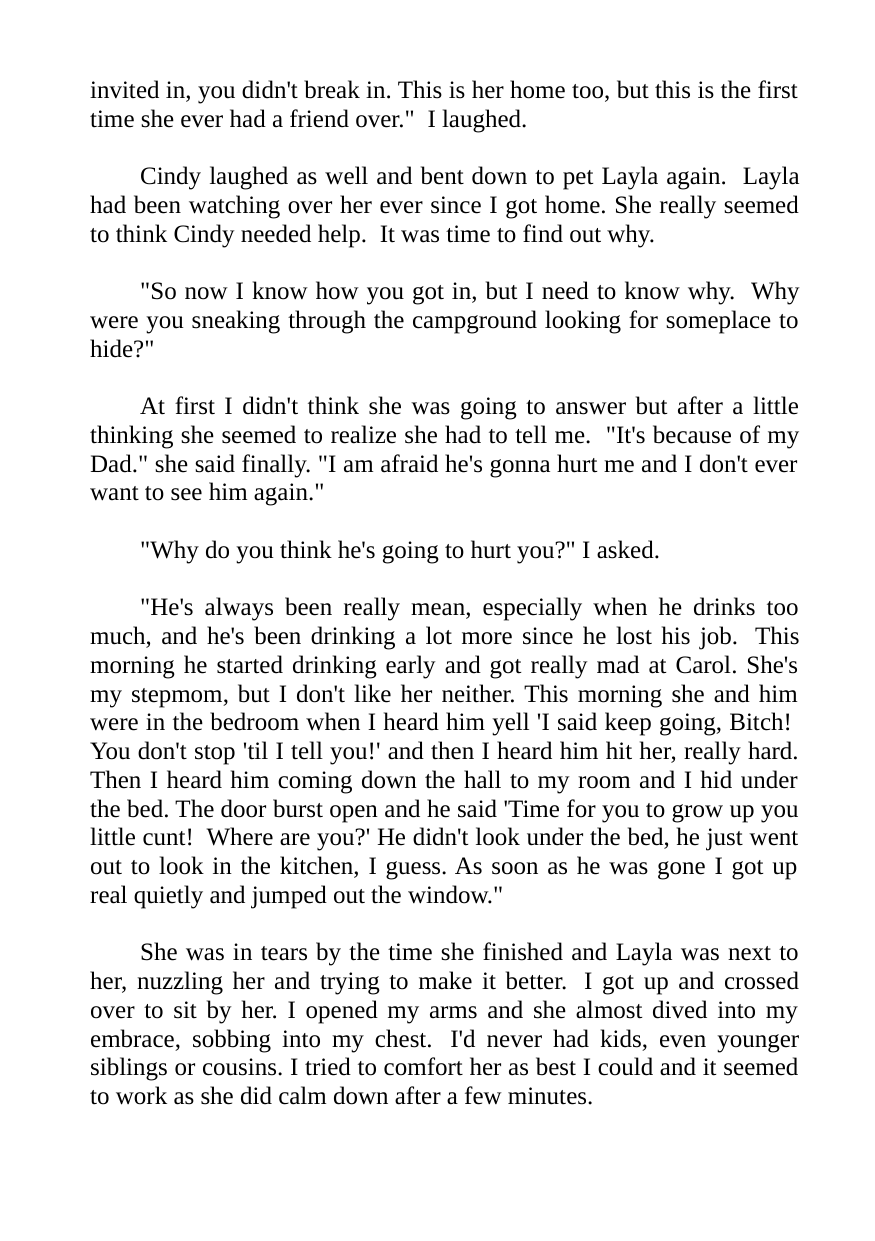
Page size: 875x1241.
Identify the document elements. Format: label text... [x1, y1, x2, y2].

text "So now I know how you got in, but I need to know why. Why were you sneaking through the campground looking for someplace to hide?" [90, 276, 799, 362]
text She was in tears by the time she finished and Layla was next to her, nuzzling her and trying to make it better. I got up and crossed over to sit by her. I opened my arms and she almost dived into my embrace, sobbing into my chest. I'd never had kids, even younger siblings or cousins. I tried to comfort her as best I could and it seemed to work as she did calm down after a few minutes. [90, 937, 799, 1110]
text invited in, you didn't break in. This is her home too, but this is the first time she ever had a friend over." I laughed. [90, 75, 799, 132]
text At first I didn't think she was going to answer but after a little thinking she seemed to realize she had to tell me. "It's because of my Dad." she said finally. "I am afraid he's gonna hurt me and I don't ever want to see him again." [90, 391, 799, 506]
text Cindy laughed as well and bent down to pet Layla again. Layla had been watching over her ever since I got home. She really seemed to think Cindy needed help. It was time to find out why. [90, 161, 799, 247]
text "Why do you think he's going to hurt you?" I asked. [90, 535, 799, 564]
text "He's always been really mean, especially when he drinks too much, and he's been drinking a lot more since he lost his job. This morning he started drinking early and got really mad at Carol. She's my stepmom, but I don't like her neither. This morning she and him were in the bedroom when I heard him yell 'I said keep going, Bitch! You don't stop 'til I tell you!' and then I heard him hit her, really hard. Then I heard him coming down the hall to my room and I hid under the bed. The door burst open and he said 'Time for you to grow up you little cunt! Where are you?' He didn't look under the bed, he just went out to look in the kitchen, I guess. As soon as he was gone I got up real quietly and jumped out the window." [90, 592, 799, 909]
